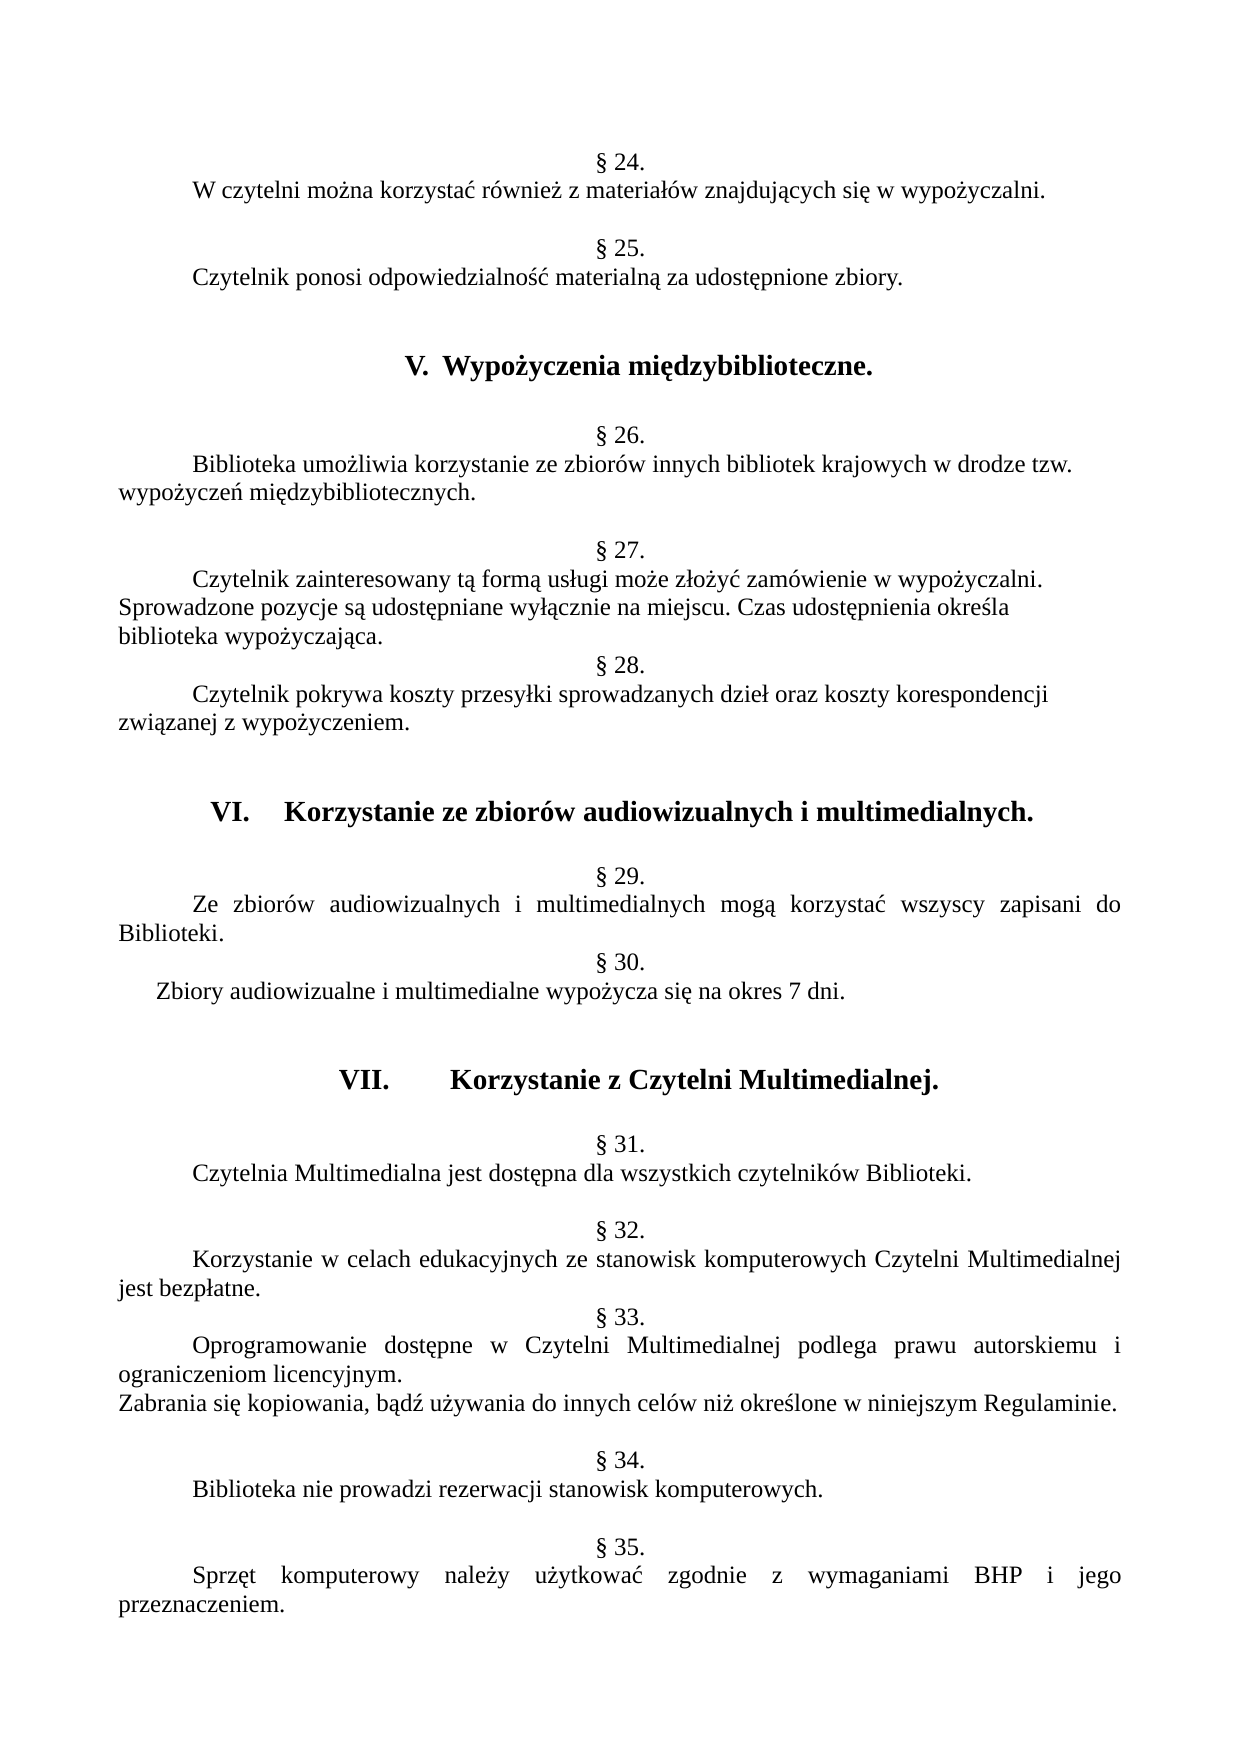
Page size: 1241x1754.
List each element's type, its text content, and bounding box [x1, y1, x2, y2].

text związanej z wypożyczeniem. [118, 707, 1122, 736]
text § 34. [118, 1445, 1122, 1474]
text Zbiory audiowizualne i multimedialne wypożycza się na okres 7 dni. [118, 976, 1122, 1004]
text § 26. [118, 420, 1122, 449]
text Ze zbiorów audiowizualnych i multimedialnych mogą korzystać wszyscy zapisani do Biblioteki. [118, 889, 1122, 947]
text Czytelnik pokrywa koszty przesyłki sprowadzanych dzieł oraz koszty korespondencji [118, 679, 1122, 707]
text Biblioteka nie prowadzi rezerwacji stanowisk komputerowych. [118, 1474, 1122, 1503]
text § 24. [118, 147, 1122, 176]
text Korzystanie w celach edukacyjnych ze stanowisk komputerowych Czytelni Multimedialnej jest bezpłatne. [118, 1244, 1122, 1302]
text Czytelnia Multimedialna jest dostępna dla wszystkich czytelników Biblioteki. [118, 1158, 1122, 1187]
text § 33. [118, 1302, 1122, 1330]
text § 35. [118, 1532, 1122, 1560]
text § 31. [118, 1129, 1122, 1158]
text § 25. [118, 233, 1122, 262]
text § 32. [118, 1215, 1122, 1244]
text § 30. [118, 947, 1122, 976]
text Czytelnik ponosi odpowiedzialność materialną za udostępnione zbiory. [118, 262, 1122, 291]
text § 29. [118, 861, 1122, 889]
text Zabrania się kopiowania, bądź używania do innych celów niż określone w niniejszym Regulaminie. [118, 1388, 1122, 1417]
text § 28. [118, 650, 1122, 679]
text Biblioteka umożliwia korzystanie ze zbiorów innych bibliotek krajowych w drodze tzw. [118, 449, 1122, 477]
text § 27. [118, 535, 1122, 564]
text Sprzęt komputerowy należy użytkować zgodnie z wymaganiami BHP i jego przeznaczeniem. [118, 1560, 1122, 1618]
text wypożyczeń międzybibliotecznych. [118, 477, 1122, 506]
list Korzystanie ze zbiorów audiowizualnych i multimedialnych. [122, 794, 1122, 827]
list Korzystanie z Czytelni Multimedialnej. [156, 1062, 1122, 1096]
text Czytelnik zainteresowany tą formą usługi może złożyć zamówienie w wypożyczalni. [118, 564, 1122, 592]
text Sprowadzone pozycje są udostępniane wyłącznie na miejscu. Czas udostępnienia określa [118, 592, 1122, 621]
text Oprogramowanie dostępne w Czytelni Multimedialnej podlega prawu autorskiemu i ograniczeniom licencyjnym. [118, 1330, 1122, 1388]
text biblioteka wypożyczająca. [118, 621, 1122, 650]
list Wypożyczenia międzybiblioteczne. [156, 348, 1122, 382]
text W czytelni można korzystać również z materiałów znajdujących się w wypożyczalni. [118, 176, 1122, 204]
